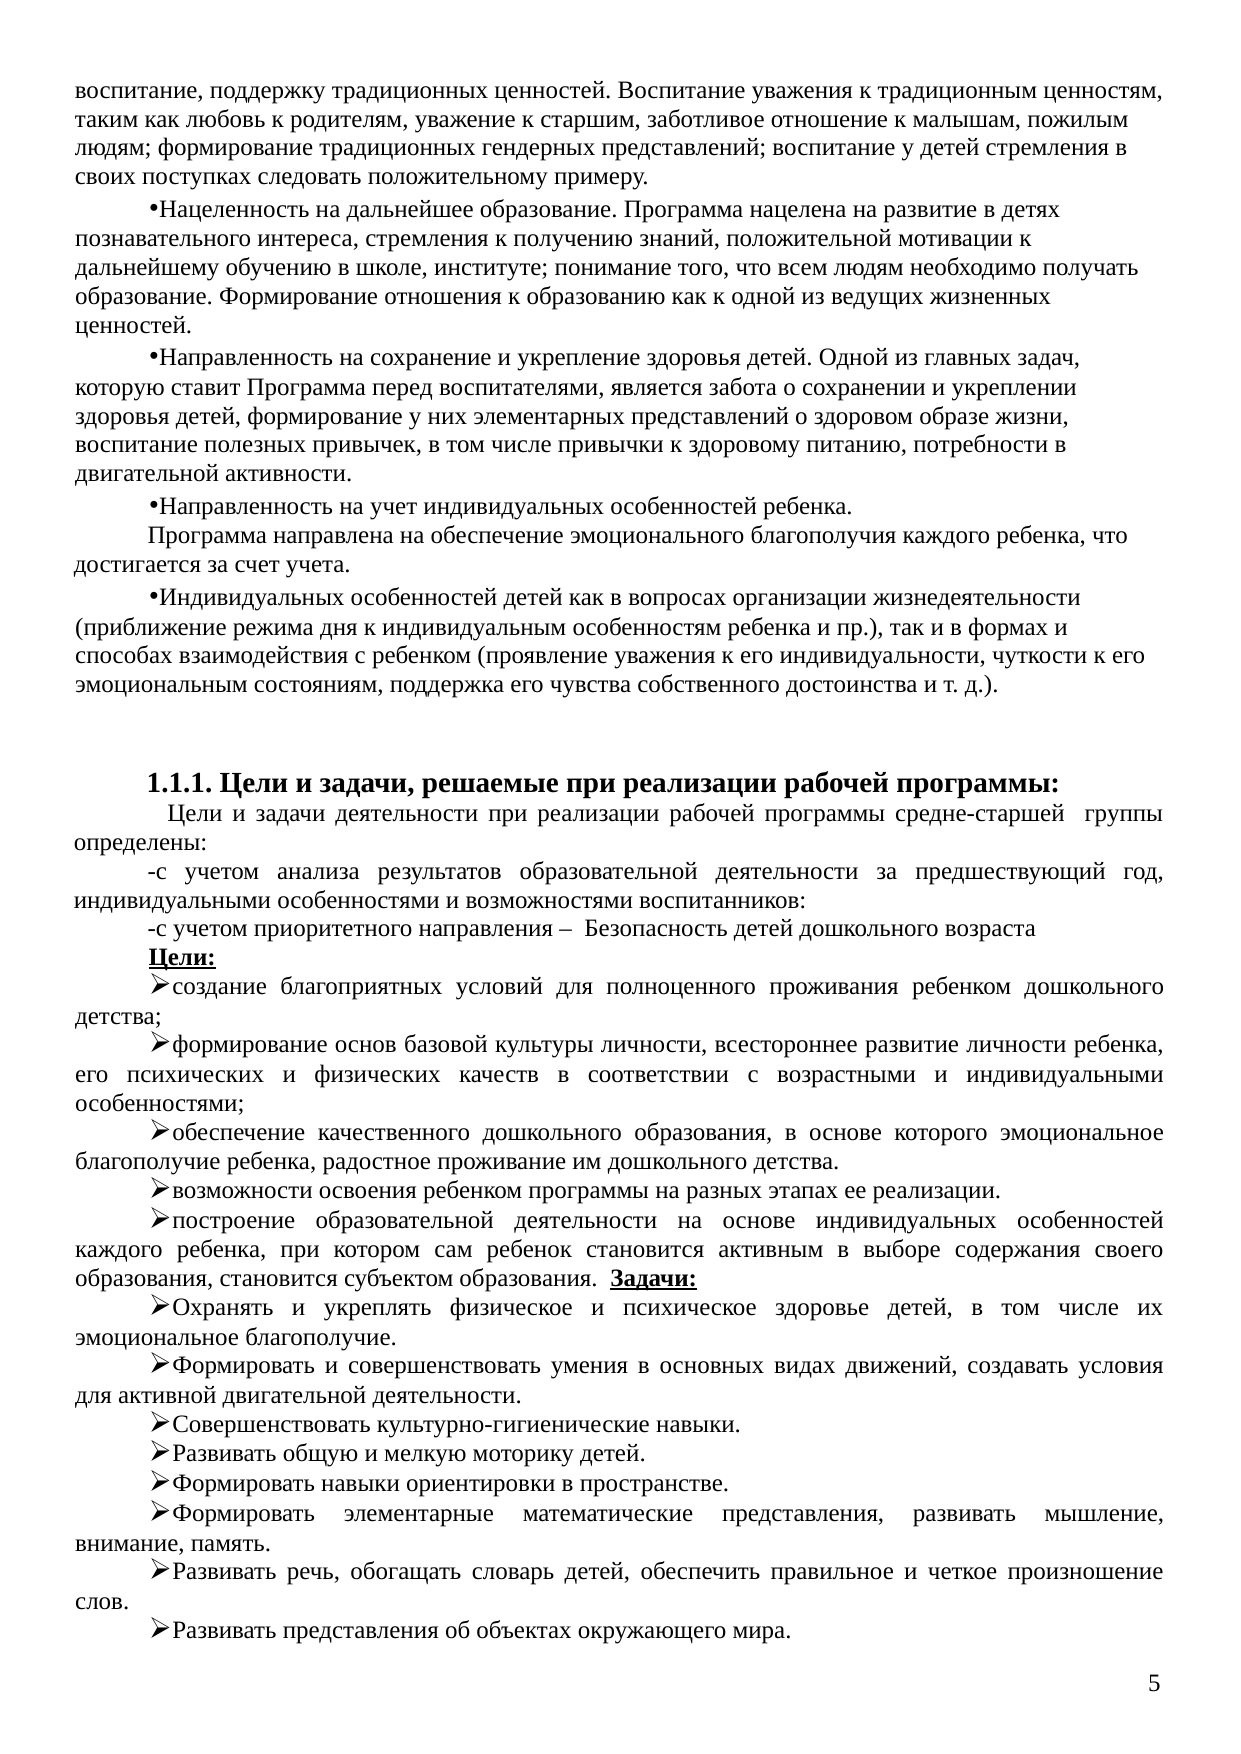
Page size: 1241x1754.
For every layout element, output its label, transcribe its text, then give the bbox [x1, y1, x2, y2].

list формирование основ базовой культуры личности, всестороннее развитие личности ребенка, его психических и физических качеств в соответствии с возрастными и индивидуальными особенностями; [75, 1029, 1165, 1117]
list Формировать навыки ориентировки в пространстве. [75, 1468, 1165, 1498]
list Формировать элементарные математические представления, развивать мышление, внимание, память. [75, 1498, 1165, 1556]
text -с учетом приоритетного направления – Безопасность детей дошкольного возраста [73, 913, 1165, 942]
list обеспечение качественного дошкольного образования, в основе которого эмоциональное благополучие ребенка, радостное проживание им дошкольного детства. [75, 1117, 1165, 1175]
text Программа направлена на обеспечение эмоционального благополучия каждого ребенка, что достигается за счет учета. [73, 521, 1165, 578]
text Цели: [148, 942, 709, 971]
list Индивидуальных особенностей детей как в вопросах организации жизнедеятельности (приближение режима дня к индивидуальным особенностям ребенка и пр.), так и в формах и способах взаимодействия с ребенком (проявление уважения к его индивидуальности, чуткости к его эмоциональным состояниям, поддержка его чувства собственного достоинства и т. д.). [75, 578, 1165, 698]
list Развивать представления об объектах окружающего мира. [75, 1615, 1165, 1644]
text воспитание, поддержку традиционных ценностей. Воспитание уважения к традиционным ценностям, таким как любовь к родителям, уважение к старшим, заботливое отношение к малышам, пожилым людям; формирование традиционных гендерных представлений; воспитание у детей стремления в своих поступках следовать положительному примеру. [75, 75, 1165, 190]
list создание благоприятных условий для полноценного проживания ребенком дошкольного детства; [75, 971, 1165, 1029]
list Развивать общую и мелкую моторику детей. [75, 1438, 1165, 1468]
text -с учетом анализа результатов образовательной деятельности за предшествующий год, индивидуальными особенностями и возможностями воспитанников: [73, 856, 1165, 913]
list Совершенствовать культурно-гигиенические навыки. [75, 1409, 1165, 1438]
list возможности освоения ребенком программы на разных этапах ее реализации. [75, 1175, 1165, 1205]
text Цели и задачи деятельности при реализации рабочей программы средне-старшей группы определены: [73, 798, 1165, 856]
list Направленность на учет индивидуальных особенностей ребенка. [75, 487, 1165, 521]
list Охранять и укреплять физическое и психическое здоровье детей, в том числе их эмоциональное благополучие. [75, 1292, 1165, 1350]
list построение образовательной деятельности на основе индивидуальных особенностей каждого ребенка, при котором сам ребенок становится активным в выборе содержания своего образования, становится субъектом образования. Задачи: [75, 1205, 1165, 1292]
list Развивать речь, обогащать словарь детей, обеспечить правильное и четкое произношение слов. [75, 1556, 1165, 1615]
list Нацеленность на дальнейшее образование. Программа нацелена на развитие в детях познавательного интереса, стремления к получению знаний, положительной мотивации к дальнейшему обучению в школе, институте; понимание того, что всем людям необходимо получать образование. Формирование отношения к образованию как к одной из ведущих жизненных ценностей. [75, 190, 1165, 338]
list Формировать и совершенствовать умения в основных видах движений, создавать условия для активной двигательной деятельности. [75, 1350, 1165, 1409]
list Направленность на сохранение и укрепление здоровья детей. Одной из главных задач, которую ставит Программа перед воспитателями, является забота о сохранении и укреплении здоровья детей, формирование у них элементарных представлений о здоровом образе жизни, воспитание полезных привычек, в том числе привычки к здоровому питанию, потребности в двигательной активности. [75, 338, 1165, 487]
text 1.1.1. Цели и задачи, решаемые при реализации рабочей программы: [75, 765, 1161, 798]
